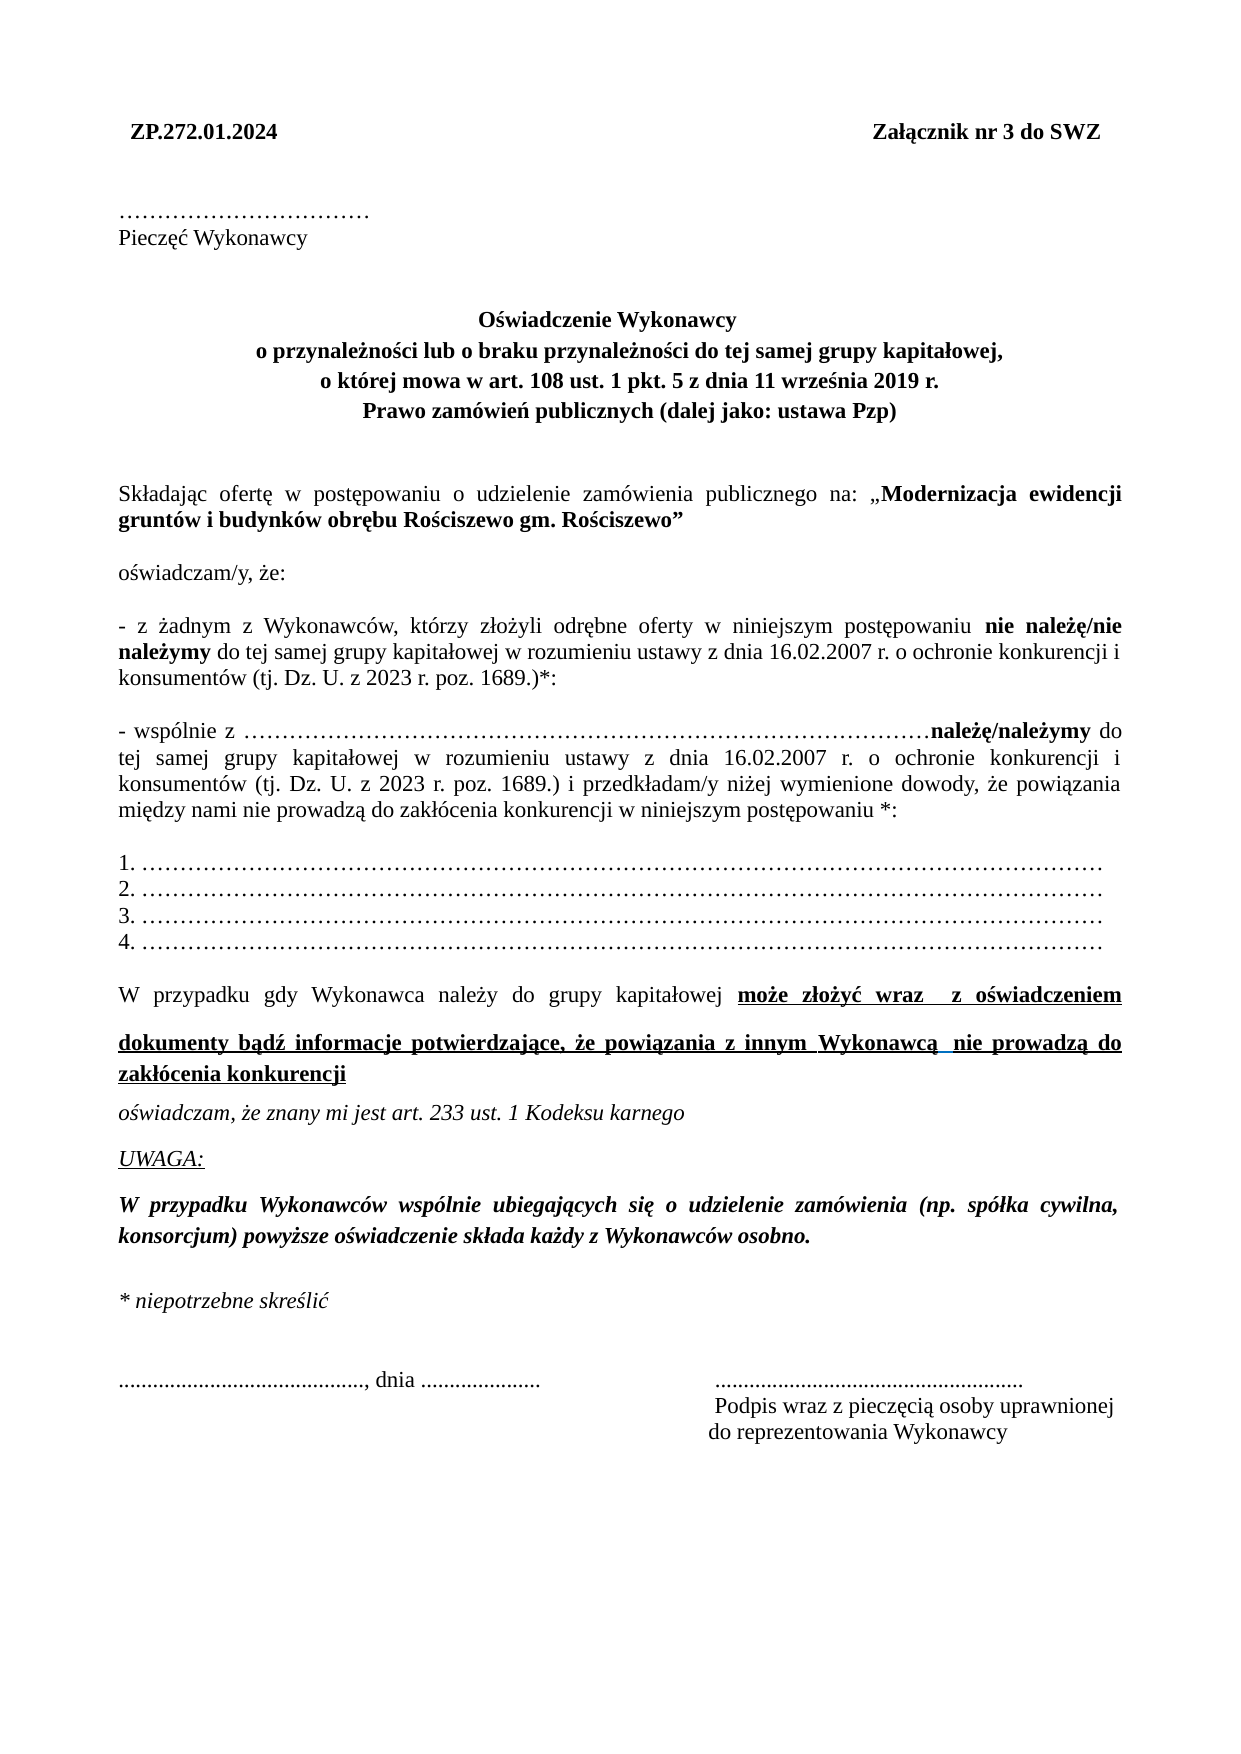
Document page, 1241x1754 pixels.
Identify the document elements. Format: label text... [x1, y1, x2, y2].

text Składając ofertę w postępowaniu o udzielenie zamówienia publicznego na: „Modernizacja ewidencji gruntów i budynków obrębu Rościszewo gm. Rościszewo” [118, 480, 1122, 533]
text W przypadku gdy Wykonawca należy do grupy kapitałowej może złożyć wraz z oświadczeniem dokumenty bądź informacje potwierdzające, że powiązania z innym Wykonawcą nie prowadzą do [118, 981, 1122, 1051]
text 2. ……………………………………………………………………………………………………………… [118, 875, 1122, 902]
text oświadczam/y, że: [118, 559, 1122, 585]
text o przynależności lub o braku przynależności do tej samej grupy kapitałowej, [162, 337, 1097, 363]
text Pieczęć Wykonawcy [118, 223, 1122, 250]
text 4. ……………………………………………………………………………………………………………… [118, 928, 1122, 954]
text - z żadnym z Wykonawców, którzy złożyli odrębne oferty w niniejszym postępowaniu nie należę/nie należymy do tej samej grupy kapitałowej w rozumieniu ustawy z dnia 16.02.2007 r. o ochronie konkurencji i konsumentów (tj. Dz. U. z 2023 r. poz. 1689.)*: [118, 612, 1122, 691]
text …………………………… [118, 197, 1122, 223]
text ZP.272.01.2024 Załącznik nr 3 do SWZ [130, 118, 1122, 144]
text Oświadczenie Wykonawcy [118, 306, 1097, 333]
text Prawo zamówień publicznych (dalej jako: ustawa Pzp) [162, 397, 1097, 423]
text Podpis wraz z pieczęcią osoby uprawnionej [634, 1392, 1122, 1418]
text UWAGA: [118, 1145, 1122, 1171]
text oświadczam, że znany mi jest art. 233 ust. 1 Kodeksu karnego [118, 1099, 1122, 1125]
text ..........................................., dnia ..................... ...................................................... [118, 1366, 1122, 1392]
text do reprezentowania Wykonawcy [708, 1418, 1122, 1445]
text * niepotrzebne skreślić [118, 1287, 1122, 1313]
text zakłócenia konkurencji [118, 1052, 1122, 1086]
text 1. ……………………………………………………………………………………………………………… [118, 849, 1122, 875]
text W przypadku Wykonawców wspólnie ubiegających się o udzielenie zamówienia (np. spółka cywilna, konsorcjum) powyższe oświadczenie składa każdy z Wykonawców osobno. [118, 1191, 1122, 1249]
text 3. ……………………………………………………………………………………………………………… [118, 902, 1122, 928]
text - wspólnie z ………………………………………………………………………………należę/należymy do tej samej grupy kapitałowej w rozumieniu ustawy z dnia 16.02.2007 r. o ochronie konkurencji i konsumentów (tj. Dz. U. z 2023 r. poz. 1689.) i przedkładam/y niżej wymienione dowody, że powiązania między nami nie prowadzą do zakłócenia konkurencji w niniejszym postępowaniu *: [118, 717, 1122, 823]
text o której mowa w art. 108 ust. 1 pkt. 5 z dnia 11 września 2019 r. [162, 367, 1097, 393]
